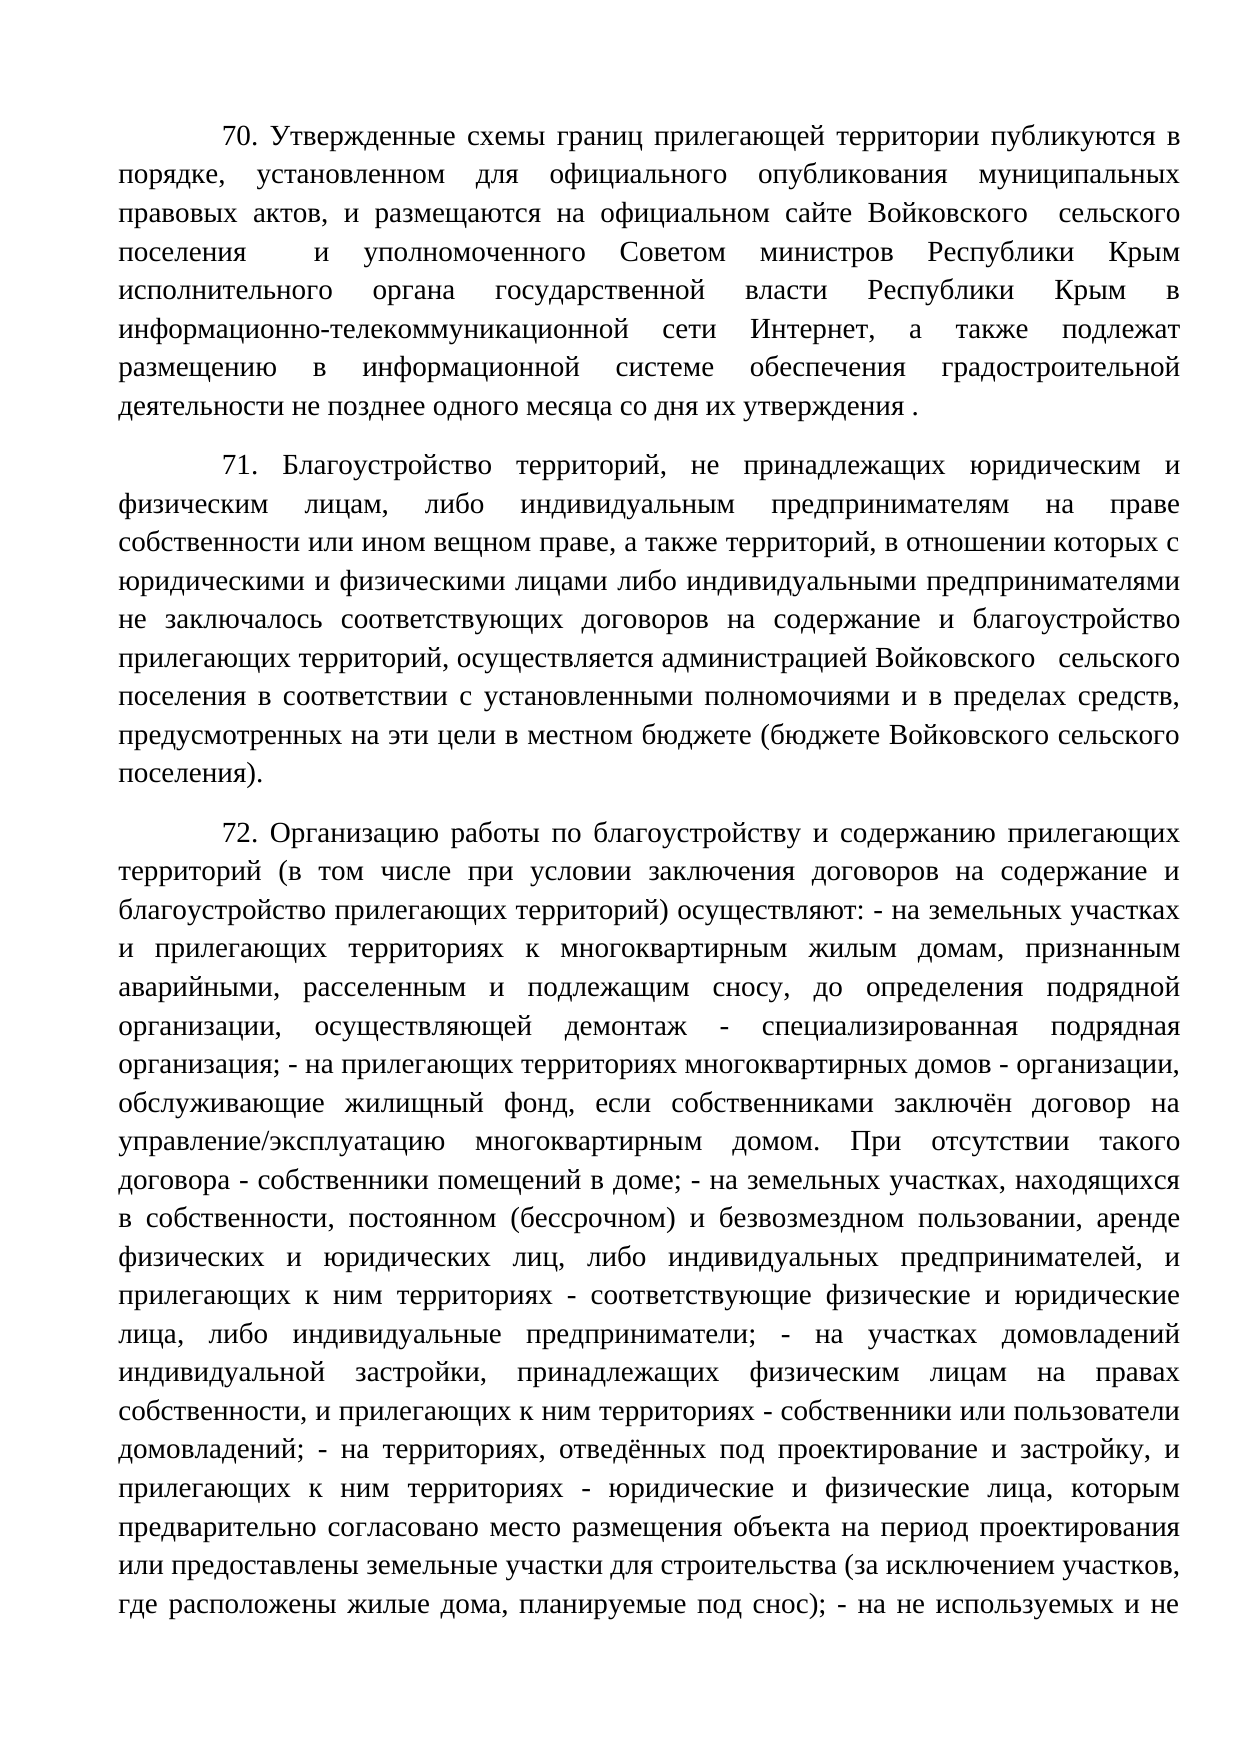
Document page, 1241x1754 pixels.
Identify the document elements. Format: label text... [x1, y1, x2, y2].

text 70. Утвержденные схемы границ прилегающей территории публикуются в порядке, установленном для официального опубликования муниципальных правовых актов, и размещаются на официальном сайте Войковского сельского поселения и уполномоченного Советом министров Республики Крым исполнительного органа государственной власти Республики Крым в информационно-телекоммуникационной сети Интернет, а также подлежат размещению в информационной системе обеспечения градостроительной деятельности не позднее одного месяца со дня их утверждения . [118, 118, 1181, 421]
text 71. Благоустройство территорий, не принадлежащих юридическим и физическим лицам, либо индивидуальным предпринимателям на праве собственности или ином вещном праве, а также территорий, в отношении которых с юридическими и физическими лицами либо индивидуальными предпринимателями не заключалось соответствующих договоров на содержание и благоустройство прилегающих территорий, осуществляется администрацией Войковского сельского поселения в соответствии с установленными полномочиями и в пределах средств, предусмотренных на эти цели в местном бюджете (бюджете Войковского сельского поселения). [118, 447, 1181, 789]
text 72. Организацию работы по благоустройству и содержанию прилегающих территорий (в том числе при условии заключения договоров на содержание и благоустройство прилегающих территорий) осуществляют: - на земельных участках и прилегающих территориях к многоквартирным жилым домам, признанным аварийными, расселенным и подлежащим сносу, до определения подрядной организации, осуществляющей демонтаж - специализированная подрядная организация; - на прилегающих территориях многоквартирных домов - организации, обслуживающие жилищный фонд, если собственниками заключён договор на управление/эксплуатацию многоквартирным домом. При отсутствии такого договора - собственники помещений в доме; - на земельных участках, находящихся в собственности, постоянном (бессрочном) и безвозмездном пользовании, аренде физических и юридических лиц, либо индивидуальных предпринимателей, и прилегающих к ним территориях - соответствующие физические и юридические лица, либо индивидуальные предприниматели; - на участках домовладений индивидуальной застройки, принадлежащих физическим лицам на правах собственности, и прилегающих к ним территориях - собственники или пользователи домовладений; - на территориях, отведённых под проектирование и застройку, и прилегающих к ним территориях - юридические и физические лица, которым предварительно согласовано место размещения объекта на период проектирования или предоставлены земельные участки для строительства (за исключением участков, где расположены жилые дома, планируемые под снос); - на не используемых и не [118, 815, 1181, 1619]
